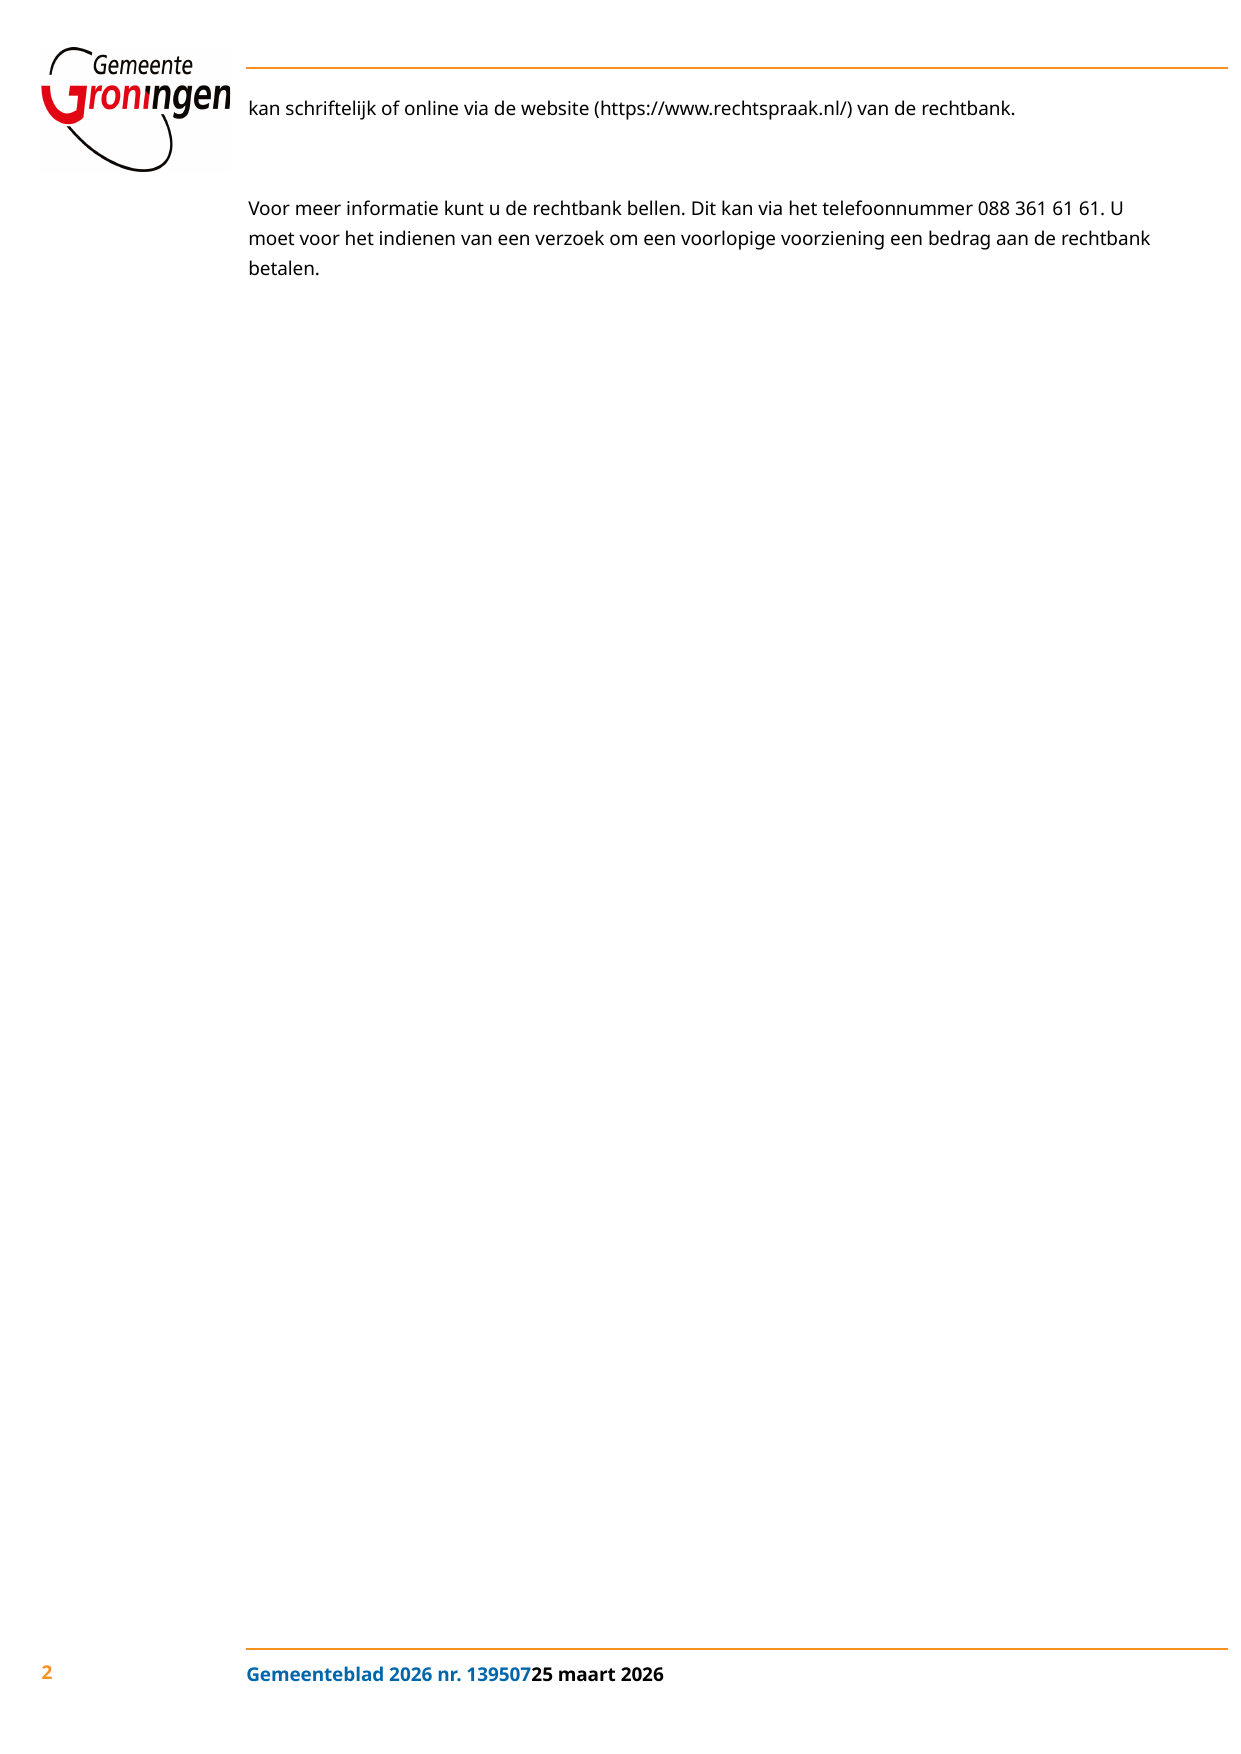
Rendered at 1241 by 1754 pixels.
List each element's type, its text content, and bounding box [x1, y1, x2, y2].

picture [41, 47, 231, 172]
text kan schriftelijk of online via de website (https://www.rechtspraak.nl/) van de rechtbank. [248, 95, 1152, 121]
text Voor meer informatie kunt u de rechtbank bellen. Dit kan via het telefoonnummer 088 361 61 61. U moet voor het indienen van een verzoek om een voorlopige voorziening een bedrag aan de rechtbank betalen. [248, 196, 1152, 281]
